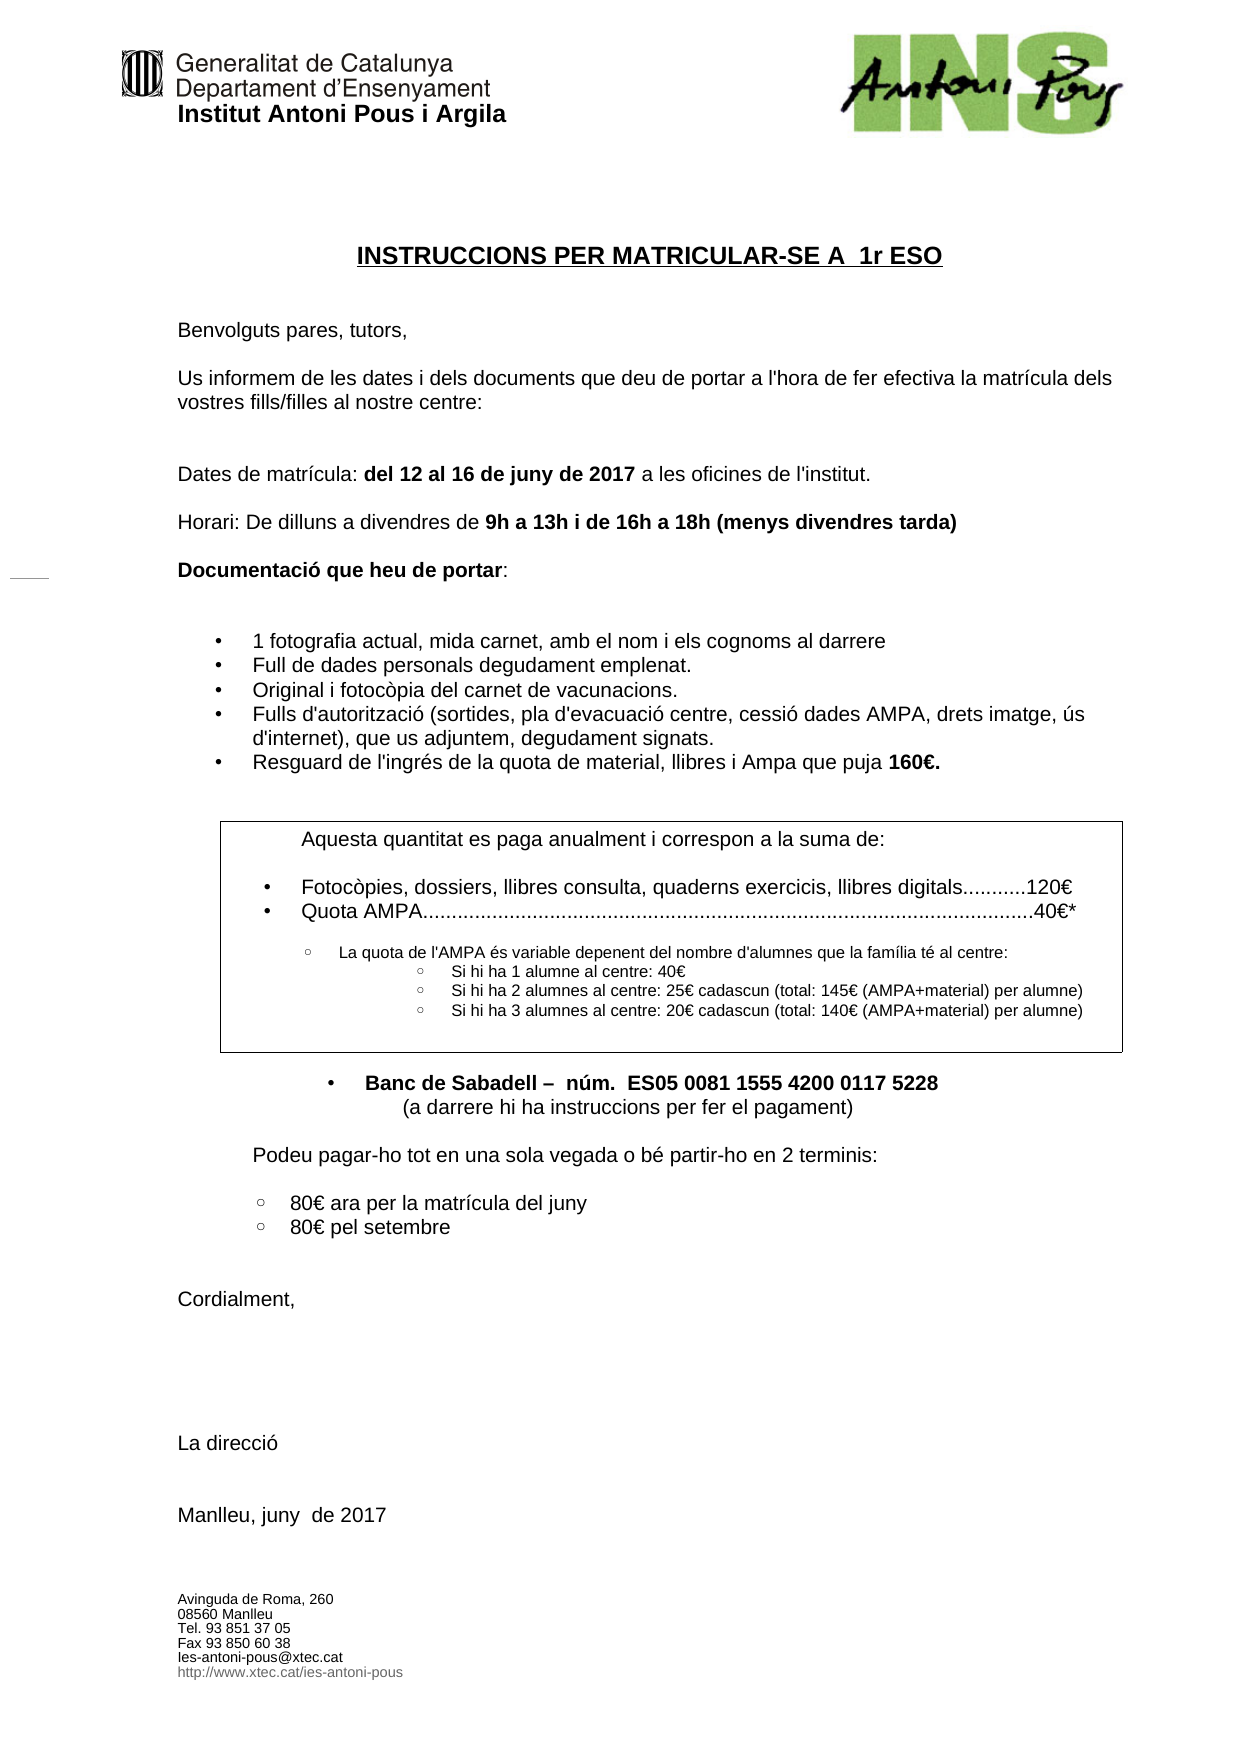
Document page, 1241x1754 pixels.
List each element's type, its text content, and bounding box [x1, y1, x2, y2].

list (a darrere hi ha instruccions per fer el pagament) [365, 1095, 1122, 1119]
text Horari: De dilluns a divendres de 9h a 13h i de 16h a 18h (menys divendres tarda) [177, 509, 1122, 533]
list Original i fotocòpia del carnet de vacunacions. [215, 677, 1122, 701]
list Full de dades personals degudament emplenat. [215, 653, 1122, 677]
list 80€ pel setembre [252, 1215, 1122, 1239]
text Us informem de les dates i dels documents que deu de portar a l'hora de fer efectiva la matrícula dels vostres fills/filles al nostre centre: [177, 366, 1122, 414]
list Podeu pagar-ho tot en una sola vegada o bé partir-ho en 2 terminis: [215, 1143, 1122, 1167]
text INSTRUCCIONS PER MATRICULAR-SE A 1r ESO [177, 241, 1122, 270]
picture [121, 50, 490, 102]
list 80€ ara per la matrícula del juny [252, 1191, 1122, 1215]
list 1 fotografia actual, mida carnet, amb el nom i els cognoms al darrere [215, 629, 1122, 653]
list Fulls d'autorització (sortides, pla d'evacuació centre, cessió dades AMPA, drets imatge, ús d'internet), que us adjuntem, degudament signats. [215, 701, 1122, 749]
text Cordialment, [177, 1287, 1122, 1311]
list Resguard de l'ingrés de la quota de material, llibres i Ampa que puja 160€. [215, 749, 1122, 773]
list Banc de Sabadell – núm. ES05 0081 1555 4200 0117 5228 [327, 1071, 1122, 1095]
text La direcció [177, 1431, 1122, 1454]
table_header Aquesta quantitat es paga anualment i correspon a la suma de: Fotocòpies, dossiers, llibres consulta, quaderns exercicis, llibres digitals...........120€ Quota AMPA..........................................................................................................40€* La quota de l'AMPA és variable depenent del nombre d'alumnes que la família té al centre: Si hi ha 1 alumne al centre: 40€ Si hi ha 2 alumnes al centre: 25€ cadascun (total: 145€ (AMPA+material) per alumne) Si hi ha 3 alumnes al centre: 20€ cadascun (total: 140€ (AMPA+material) per alumne) [221, 822, 1122, 1052]
picture [830, 25, 1140, 138]
text Manlleu, juny de 2017 [177, 1502, 1122, 1526]
text Documentació que heu de portar: [177, 557, 1122, 581]
text Dates de matrícula: del 12 al 16 de juny de 2017 a les oficines de l'institut. [177, 462, 1122, 486]
text Benvolguts pares, tutors, [177, 318, 1122, 342]
